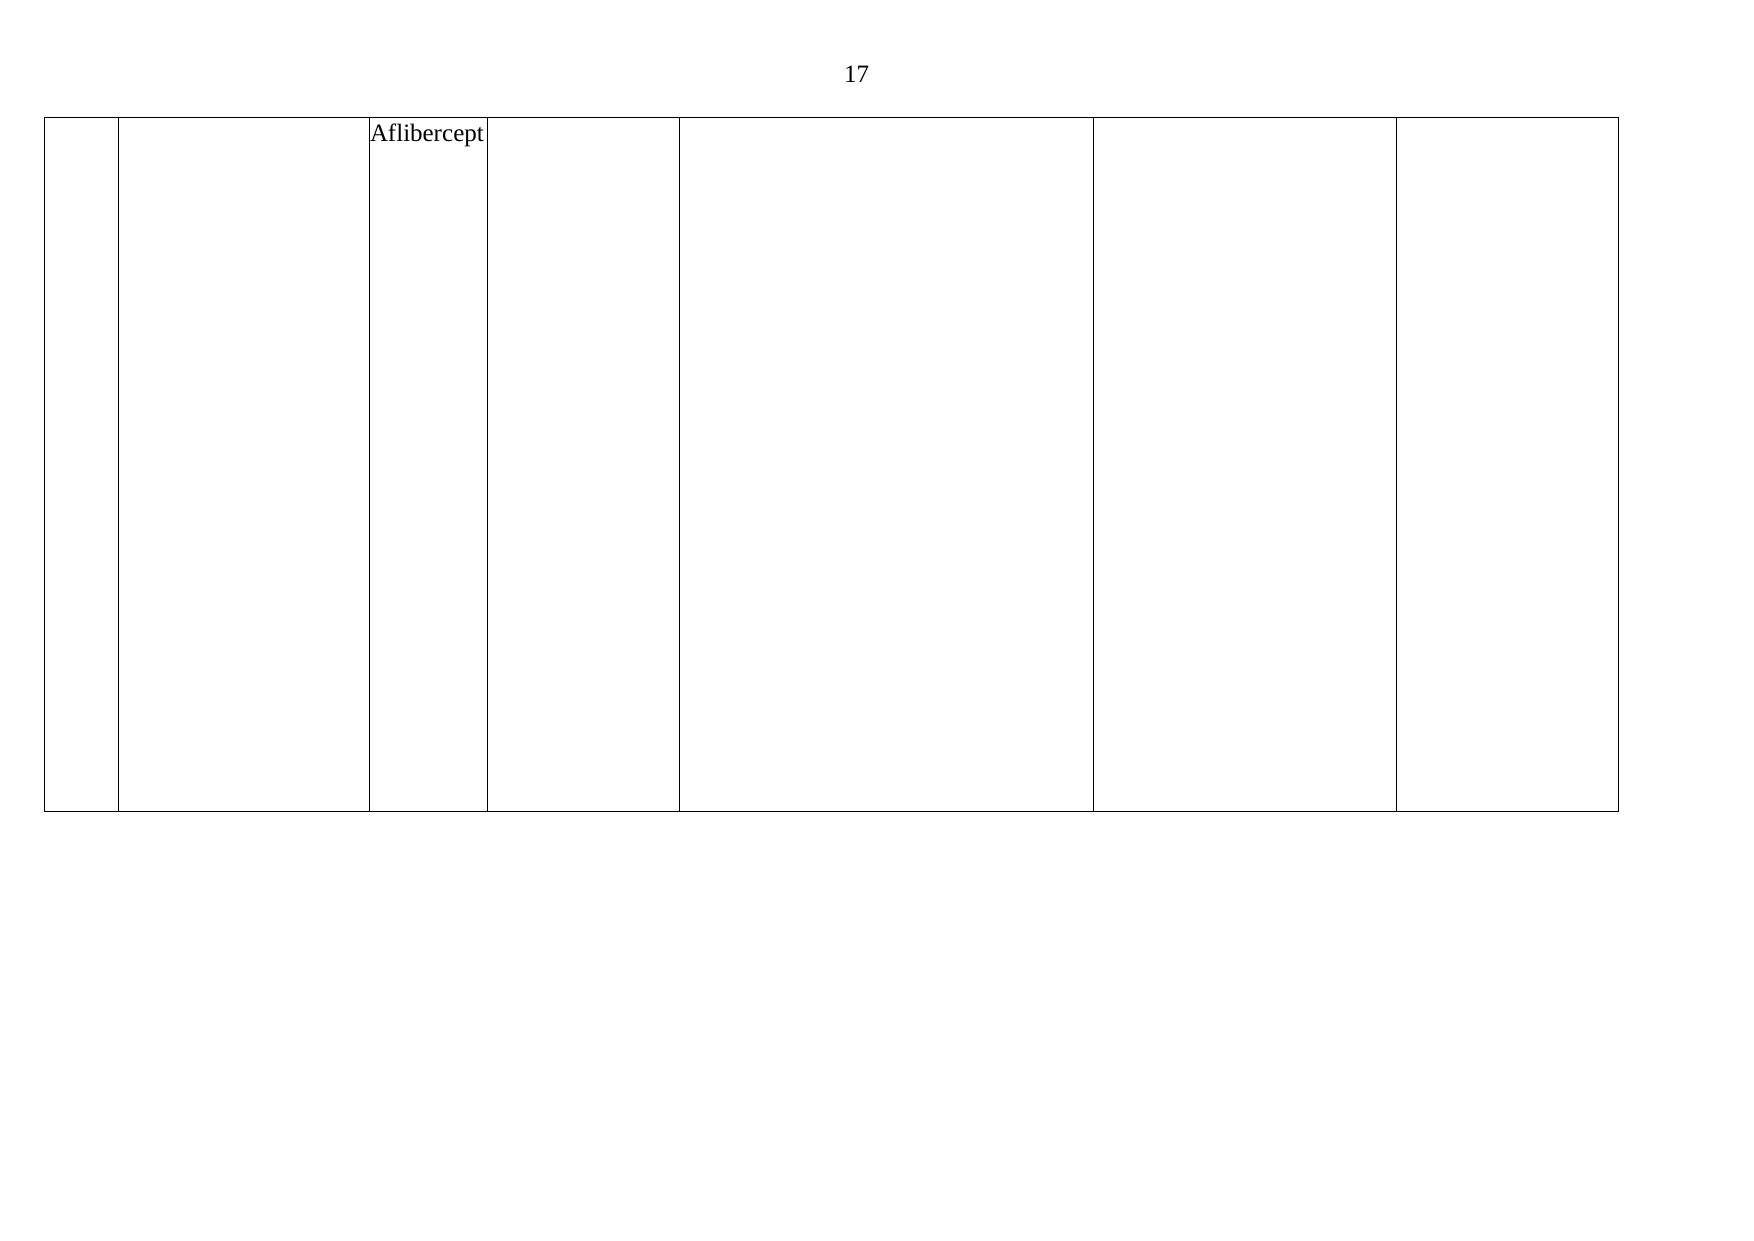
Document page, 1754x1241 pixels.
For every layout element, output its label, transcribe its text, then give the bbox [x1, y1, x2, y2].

table_cell [1397, 118, 1618, 811]
table_cell Aflibercept [370, 118, 487, 811]
table_cell [1094, 118, 1396, 811]
table_cell [680, 118, 1093, 811]
table_cell [1619, 117, 1625, 811]
table_cell [45, 118, 118, 811]
table_cell [488, 118, 679, 811]
table_cell [119, 118, 369, 811]
